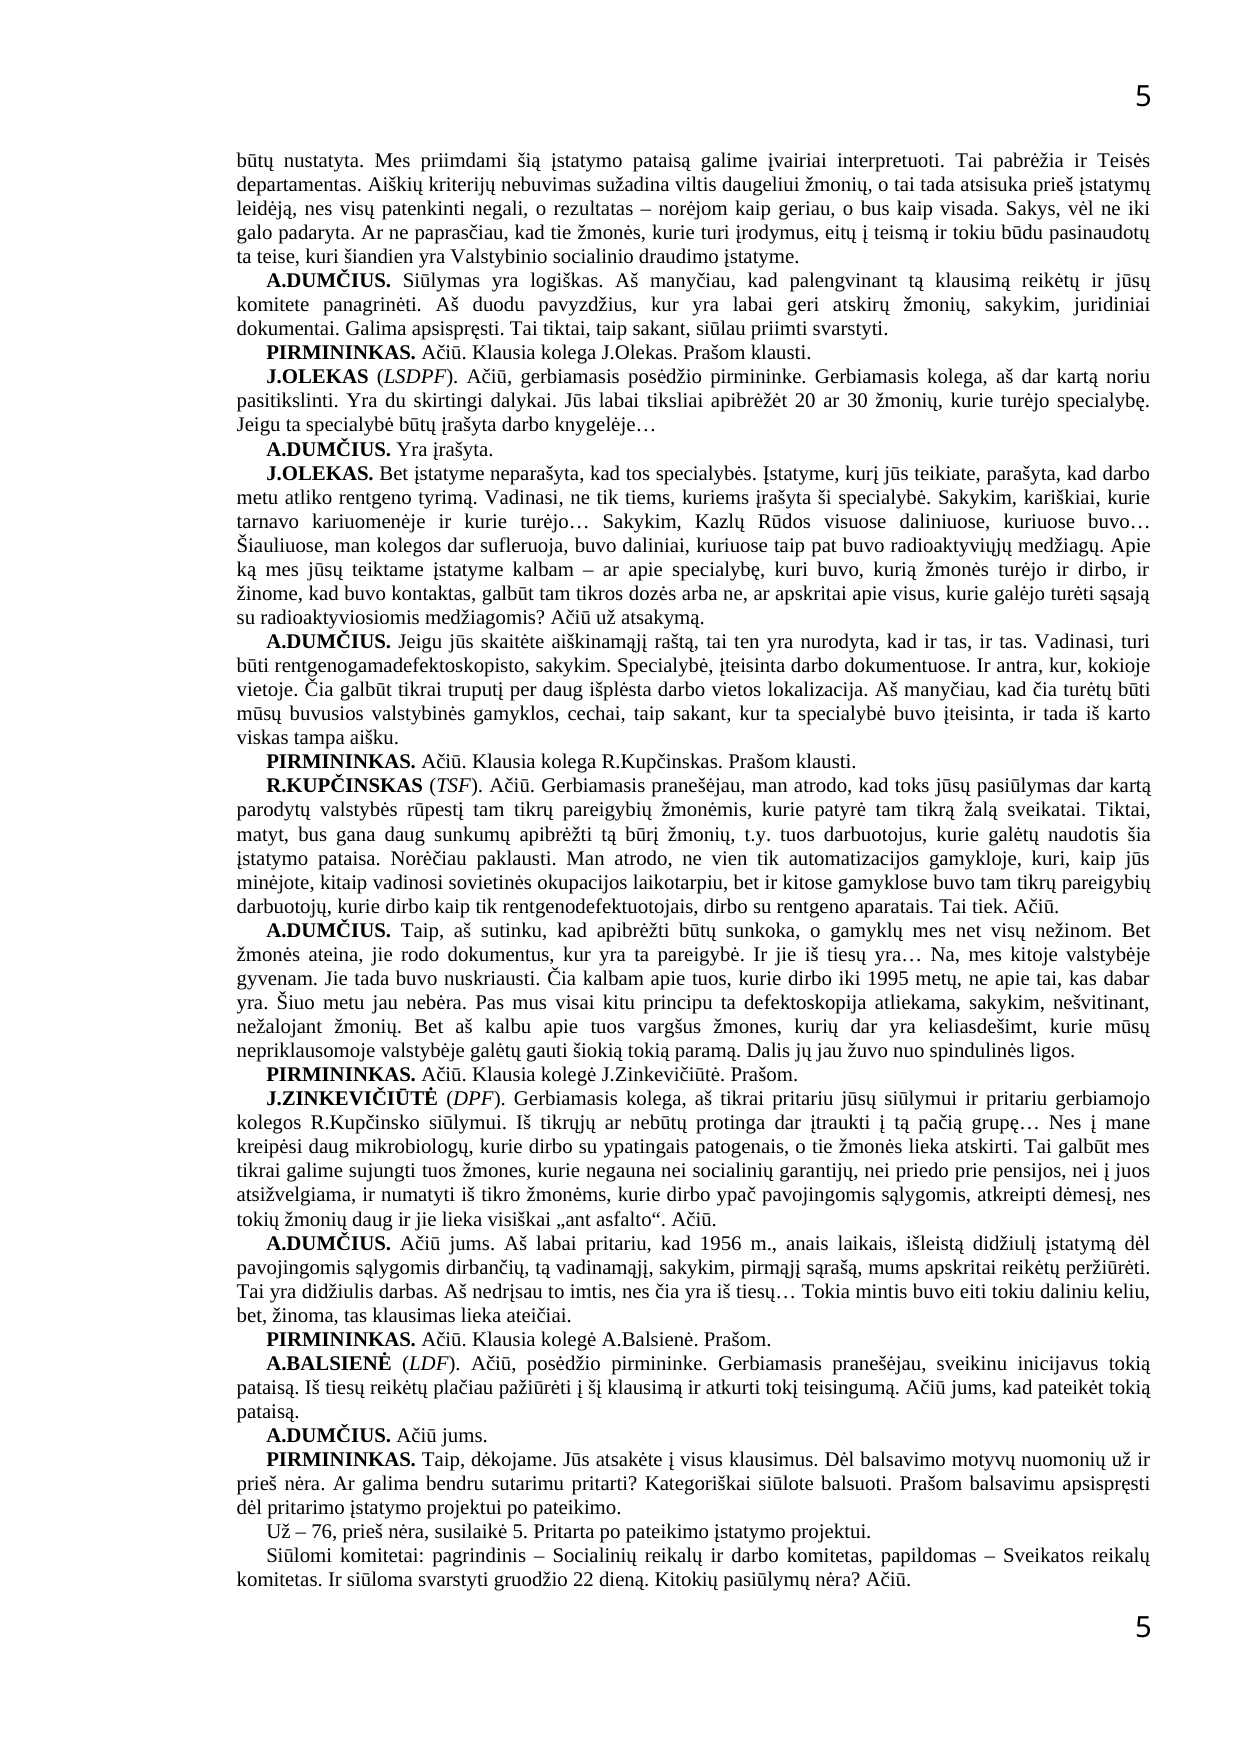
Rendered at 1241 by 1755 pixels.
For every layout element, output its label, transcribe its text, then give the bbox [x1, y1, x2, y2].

text PIRMININKAS. Ačiū. Klausia kolegė J.Zinkevičiūtė. Prašom. [236, 1062, 1152, 1086]
text J.ZINKEVIČIŪTĖ (DPF). Gerbiamasis kolega, aš tikrai pritariu jūsų siūlymui ir pritariu gerbiamojo kolegos R.Kupčinsko siūlymui. Iš tikrųjų ar nebūtų protinga dar įtraukti į tą pačią grupę… Nes į mane kreipėsi daug mikrobiologų, kurie dirbo su ypatingais patogenais, o tie žmonės lieka atskirti. Tai galbūt mes tikrai galime sujungti tuos žmones, kurie negauna nei socialinių garantijų, nei priedo prie pensijos, nei į juos atsižvelgiama, ir numatyti iš tikro žmonėms, kurie dirbo ypač pavojingomis sąlygomis, atkreipti dėmesį, nes tokių žmonių daug ir jie lieka visiškai „ant asfalto“. Ačiū. [236, 1086, 1152, 1231]
text A.DUMČIUS. Yra įrašyta. [236, 436, 1152, 461]
text būtų nustatyta. Mes priimdami šią įstatymo pataisą galime įvairiai interpretuoti. Tai pabrėžia ir Teisės departamentas. Aiškių kriterijų nebuvimas sužadina viltis daugeliui žmonių, o tai tada atsisuka prieš įstatymų leidėją, nes visų patenkinti negali, o rezultatas – norėjom kaip geriau, o bus kaip visada. Sakys, vėl ne iki galo padaryta. Ar ne paprasčiau, kad tie žmonės, kurie turi įrodymus, eitų į teismą ir tokiu būdu pasinaudotų ta teise, kuri šiandien yra Valstybinio socialinio draudimo įstatyme. [236, 148, 1152, 268]
text A.DUMČIUS. Siūlymas yra logiškas. Aš manyčiau, kad palengvinant tą klausimą reikėtų ir jūsų komitete panagrinėti. Aš duodu pavyzdžius, kur yra labai geri atskirų žmonių, sakykim, juridiniai dokumentai. Galima apsispręsti. Tai tiktai, taip sakant, siūlau priimti svarstyti. [236, 268, 1152, 340]
text PIRMININKAS. Ačiū. Klausia kolegė A.Balsienė. Prašom. [236, 1327, 1152, 1351]
text J.OLEKAS. Bet įstatyme neparašyta, kad tos specialybės. Įstatyme, kurį jūs teikiate, parašyta, kad darbo metu atliko rentgeno tyrimą. Vadinasi, ne tik tiems, kuriems įrašyta ši specialybė. Sakykim, kariškiai, kurie tarnavo kariuomenėje ir kurie turėjo… Sakykim, Kazlų Rūdos visuose daliniuose, kuriuose buvo… Šiauliuose, man kolegos dar sufleruoja, buvo daliniai, kuriuose taip pat buvo radioaktyviųjų medžiagų. Apie ką mes jūsų teiktame įstatyme kalbam – ar apie specialybę, kuri buvo, kurią žmonės turėjo ir dirbo, ir žinome, kad buvo kontaktas, galbūt tam tikros dozės arba ne, ar apskritai apie visus, kurie galėjo turėti sąsają su radioaktyviosiomis medžiagomis? Ačiū už atsakymą. [236, 461, 1152, 629]
text PIRMININKAS. Taip, dėkojame. Jūs atsakėte į visus klausimus. Dėl balsavimo motyvų nuomonių už ir prieš nėra. Ar galima bendru sutarimu pritarti? Kategoriškai siūlote balsuoti. Prašom balsavimu apsispręsti dėl pritarimo įstatymo projektui po pateikimo. [236, 1447, 1152, 1519]
text PIRMININKAS. Ačiū. Klausia kolega R.Kupčinskas. Prašom klausti. [236, 749, 1152, 773]
text A.DUMČIUS. Ačiū jums. [236, 1423, 1152, 1447]
text A.DUMČIUS. Taip, aš sutinku, kad apibrėžti būtų sunkoka, o gamyklų mes net visų nežinom. Bet žmonės ateina, jie rodo dokumentus, kur yra ta pareigybė. Ir jie iš tiesų yra… Na, mes kitoje valstybėje gyvenam. Jie tada buvo nuskriausti. Čia kalbam apie tuos, kurie dirbo iki 1995 metų, ne apie tai, kas dabar yra. Šiuo metu jau nebėra. Pas mus visai kitu principu ta defektoskopija atliekama, sakykim, nešvitinant, nežalojant žmonių. Bet aš kalbu apie tuos vargšus žmones, kurių dar yra keliasdešimt, kurie mūsų nepriklausomoje valstybėje galėtų gauti šiokią tokią paramą. Dalis jų jau žuvo nuo spindulinės ligos. [236, 918, 1152, 1062]
text Siūlomi komitetai: pagrindinis – Socialinių reikalų ir darbo komitetas, papildomas – Sveikatos reikalų komitetas. Ir siūloma svarstyti gruodžio 22 dieną. Kitokių pasiūlymų nėra? Ačiū. [236, 1543, 1152, 1591]
text A.DUMČIUS. Ačiū jums. Aš labai pritariu, kad 1956 m., anais laikais, išleistą didžiulį įstatymą dėl pavojingomis sąlygomis dirbančių, tą vadinamąjį, sakykim, pirmąjį sąrašą, mums apskritai reikėtų peržiūrėti. Tai yra didžiulis darbas. Aš nedrįsau to imtis, nes čia yra iš tiesų… Tokia mintis buvo eiti tokiu daliniu keliu, bet, žinoma, tas klausimas lieka ateičiai. [236, 1231, 1152, 1327]
text J.OLEKAS (LSDPF). Ačiū, gerbiamasis posėdžio pirmininke. Gerbiamasis kolega, aš dar kartą noriu pasitikslinti. Yra du skirtingi dalykai. Jūs labai tiksliai apibrėžėt 20 ar 30 žmonių, kurie turėjo specialybę. Jeigu ta specialybė būtų įrašyta darbo knygelėje… [236, 364, 1152, 436]
text R.KUPČINSKAS (TSF). Ačiū. Gerbiamasis pranešėjau, man atrodo, kad toks jūsų pasiūlymas dar kartą parodytų valstybės rūpestį tam tikrų pareigybių žmonėmis, kurie patyrė tam tikrą žalą sveikatai. Tiktai, matyt, bus gana daug sunkumų apibrėžti tą būrį žmonių, t.y. tuos darbuotojus, kurie galėtų naudotis šia įstatymo pataisa. Norėčiau paklausti. Man atrodo, ne vien tik automatizacijos gamykloje, kuri, kaip jūs minėjote, kitaip vadinosi sovietinės okupacijos laikotarpiu, bet ir kitose gamyklose buvo tam tikrų pareigybių darbuotojų, kurie dirbo kaip tik rentgenodefektuotojais, dirbo su rentgeno aparatais. Tai tiek. Ačiū. [236, 773, 1152, 918]
text Už – 76, prieš nėra, susilaikė 5. Pritarta po pateikimo įstatymo projektui. [236, 1519, 1152, 1543]
text PIRMININKAS. Ačiū. Klausia kolega J.Olekas. Prašom klausti. [236, 340, 1152, 364]
text A.DUMČIUS. Jeigu jūs skaitėte aiškinamąjį raštą, tai ten yra nurodyta, kad ir tas, ir tas. Vadinasi, turi būti rentgenogamadefektoskopisto, sakykim. Specialybė, įteisinta darbo dokumentuose. Ir antra, kur, kokioje vietoje. Čia galbūt tikrai truputį per daug išplėsta darbo vietos lokalizacija. Aš manyčiau, kad čia turėtų būti mūsų buvusios valstybinės gamyklos, cechai, taip sakant, kur ta specialybė buvo įteisinta, ir tada iš karto viskas tampa aišku. [236, 629, 1152, 749]
text A.BALSIENĖ (LDF). Ačiū, posėdžio pirmininke. Gerbiamasis pranešėjau, sveikinu inicijavus tokią pataisą. Iš tiesų reikėtų plačiau pažiūrėti į šį klausimą ir atkurti tokį teisingumą. Ačiū jums, kad pateikėt tokią pataisą. [236, 1351, 1152, 1423]
